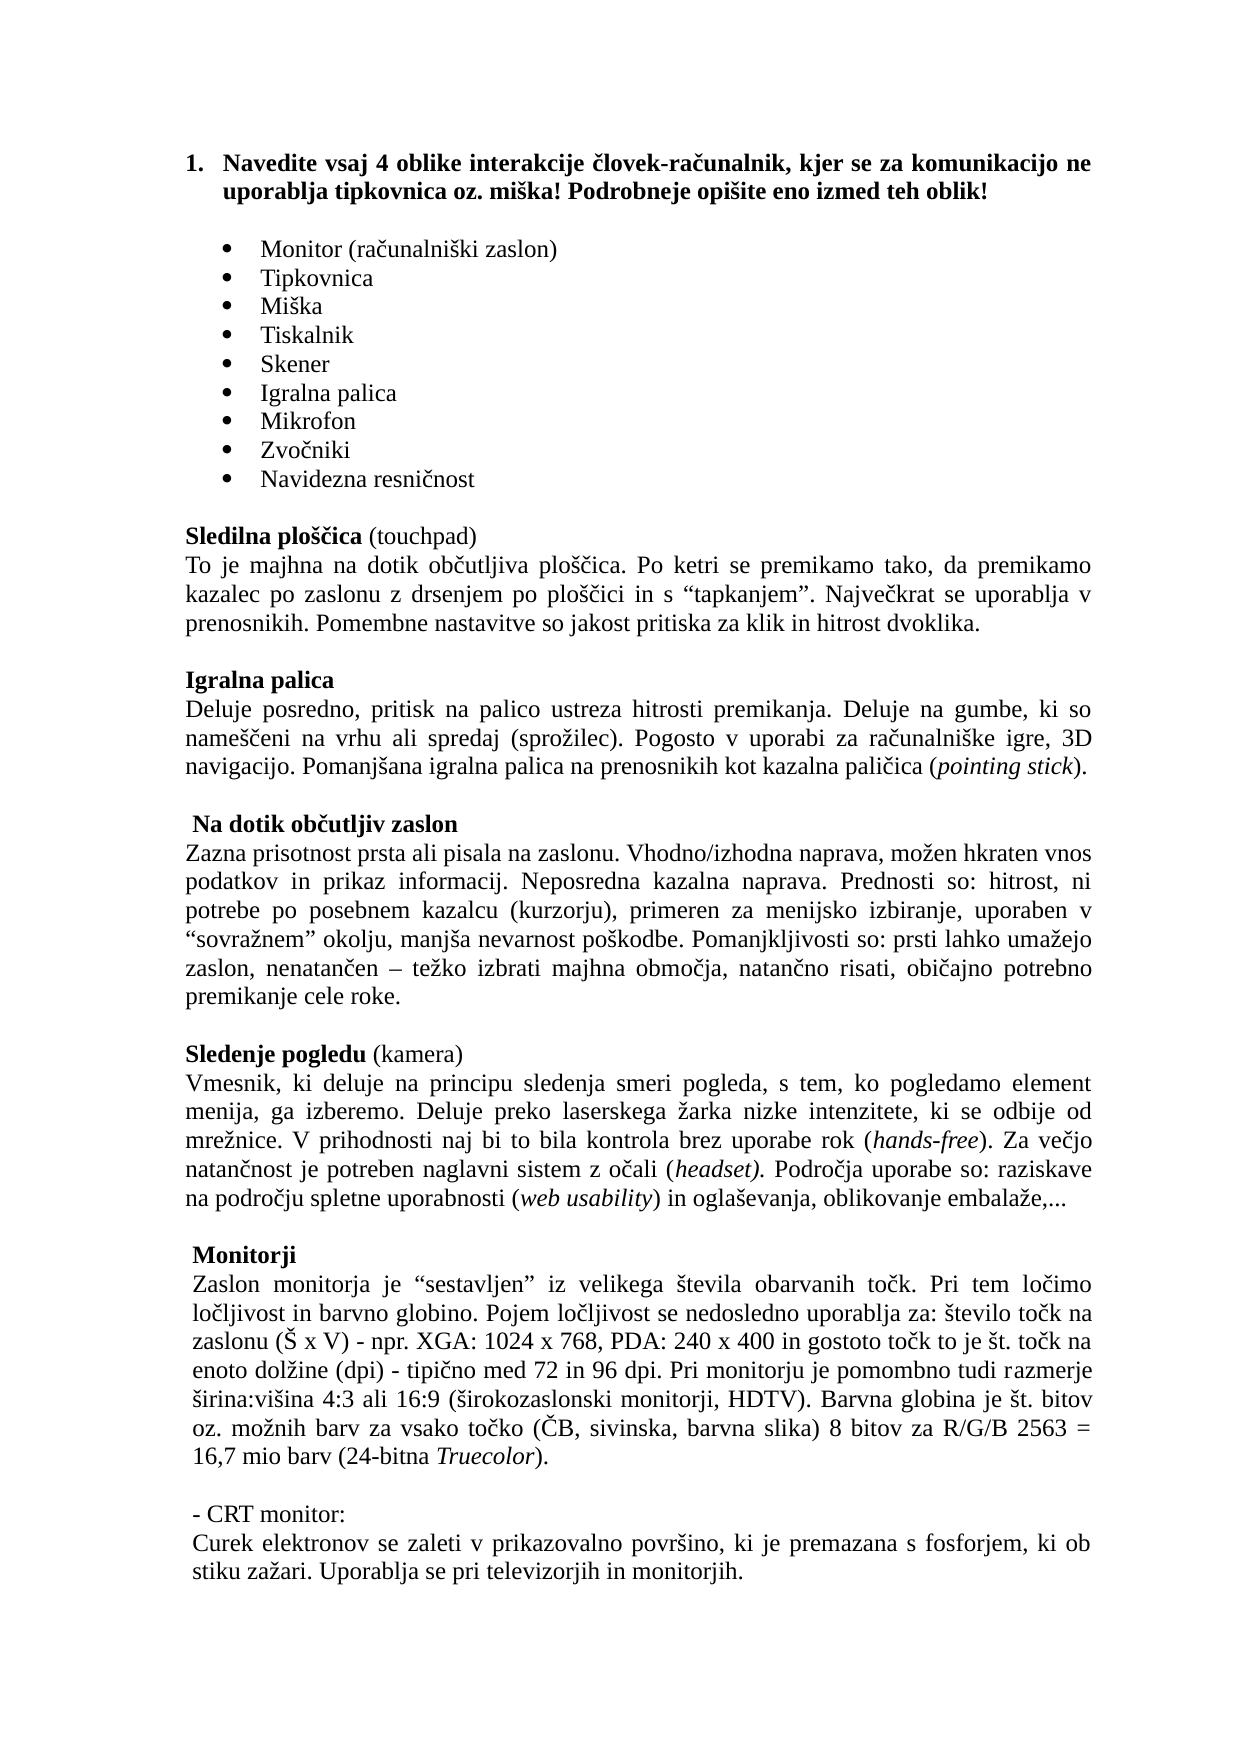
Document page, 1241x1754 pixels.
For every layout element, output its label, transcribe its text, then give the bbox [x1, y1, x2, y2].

list Miška [223, 291, 1093, 320]
list Navidezna resničnost [223, 464, 1093, 493]
text - CRT monitor: [192, 1499, 1093, 1528]
text Igralna palica [185, 665, 1093, 694]
text Sledenje pogledu (kamera) [185, 1039, 1093, 1068]
list Tipkovnica [223, 263, 1093, 291]
list Mikrofon [223, 406, 1093, 435]
list Igralna palica [223, 378, 1093, 406]
list Navedite vsaj 4 oblike interakcije človek-računalnik, kjer se za komunikacijo ne uporablja tipkovnica oz. miška! Podrobneje opišite eno izmed teh oblik! [185, 148, 1093, 205]
text Zaslon monitorja je “sestavljen” iz velikega števila obarvanih točk. Pri tem ločimo ločljivost in barvno globino. Pojem ločljivost se nedosledno uporablja za: število točk na zaslonu (Š x V) - npr. XGA: 1024 x 768, PDA: 240 x 400 in gostoto točk to je št. točk na enoto dolžine (dpi) - tipično med 72 in 96 dpi. Pri monitorju je pomombno tudi razmerje širina:višina 4:3 ali 16:9 (širokozaslonski monitorji, HDTV). Barvna globina je št. bitov oz. možnih barv za vsako točko (ČB, sivinska, barvna slika) 8 bitov za R/G/B 2563 = 16,7 mio barv (24-bitna Truecolor). [192, 1269, 1093, 1470]
list Tiskalnik [223, 320, 1093, 349]
list Zvočniki [223, 435, 1093, 464]
text Monitorji [192, 1240, 1093, 1269]
text Deluje posredno, pritisk na palico ustreza hitrosti premikanja. Deluje na gumbe, ki so nameščeni na vrhu ali spredaj (sprožilec). Pogosto v uporabi za računalniške igre, 3D navigacijo. Pomanjšana igralna palica na prenosnikih kot kazalna paličica (pointing stick). [185, 694, 1093, 780]
text Curek elektronov se zaleti v prikazovalno površino, ki je premazana s fosforjem, ki ob stiku zažari. Uporablja se pri televizorjih in monitorjih. [192, 1528, 1093, 1585]
text Na dotik občutljiv zaslon [192, 809, 1093, 838]
text Zazna prisotnost prsta ali pisala na zaslonu. Vhodno/izhodna naprava, možen hkraten vnos podatkov in prikaz informacij. Neposredna kazalna naprava. Prednosti so: hitrost, ni potrebe po posebnem kazalcu (kurzorju), primeren za menijsko izbiranje, uporaben v “sovražnem” okolju, manjša nevarnost poškodbe. Pomanjkljivosti so: prsti lahko umažejo zaslon, nenatančen – težko izbrati majhna območja, natančno risati, običajno potrebno premikanje cele roke. [185, 838, 1093, 1010]
text To je majhna na dotik občutljiva ploščica. Po ketri se premikamo tako, da premikamo kazalec po zaslonu z drsenjem po ploščici in s “tapkanjem”. Največkrat se uporablja v prenosnikih. Pomembne nastavitve so jakost pritiska za klik in hitrost dvoklika. [185, 550, 1093, 636]
text Vmesnik, ki deluje na principu sledenja smeri pogleda, s tem, ko pogledamo element menija, ga izberemo. Deluje preko laserskega žarka nizke intenzitete, ki se odbije od mrežnice. V prihodnosti naj bi to bila kontrola brez uporabe rok (hands-free). Za večjo natančnost je potreben naglavni sistem z očali (headset). Področja uporabe so: raziskave na področju spletne uporabnosti (web usability) in oglaševanja, oblikovanje embalaže,... [185, 1068, 1093, 1211]
text Sledilna ploščica (touchpad) [185, 521, 1093, 550]
list Monitor (računalniški zaslon) [223, 234, 1093, 263]
list Skener [223, 349, 1093, 378]
